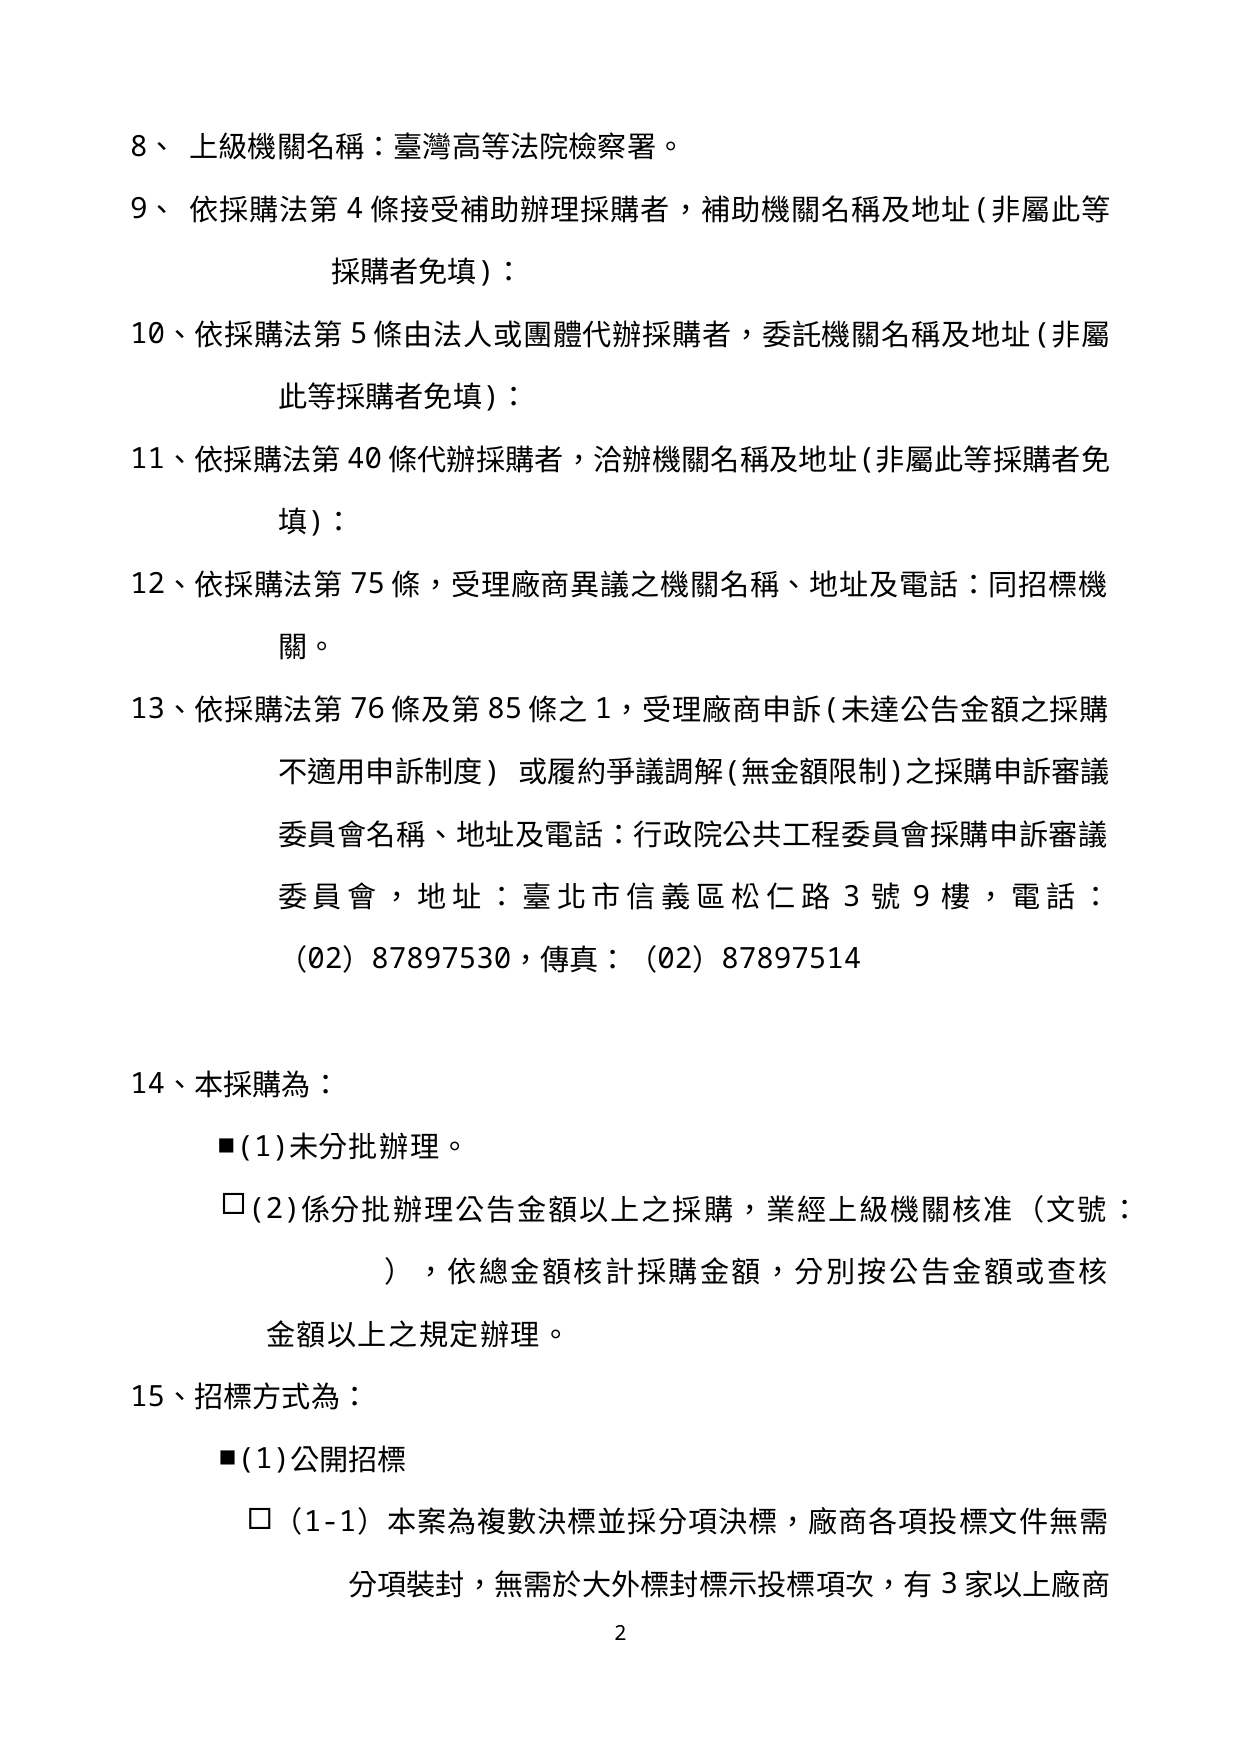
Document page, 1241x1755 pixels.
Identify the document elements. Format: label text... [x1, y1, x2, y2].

text ■(1)未分批辦理。 [130, 1103, 1110, 1166]
list 依採購法第76條及第85條之1，受理廠商申訴(未達公告金額之採購不適用申訴制度) 或履約爭議調解(無金額限制)之採購申訴審議委員會名稱、地址及電話：行政院公共工程委員會採購申訴審議委員會，地址：臺北市信義區松仁路3號9樓，電話：（02）87897530，傳真：（02）87897514 [130, 666, 1110, 978]
text (2)係分批辦理公告金額以上之採購，業經上級機關核准（文號： ），依總金額核計採購金額，分別按公告金額或查核金額以上之規定辦理。 [130, 1166, 1110, 1353]
list 招標方式為： [130, 1353, 1110, 1416]
list 依採購法第40條代辦採購者，洽辦機關名稱及地址(非屬此等採購者免填)： [130, 416, 1110, 541]
list 上級機關名稱：臺灣高等法院檢察署。 [130, 103, 1110, 166]
text ■(1)公開招標 [218, 1416, 1110, 1478]
list 依採購法第5條由法人或團體代辦採購者，委託機關名稱及地址(非屬此等採購者免填)： [130, 291, 1110, 416]
text （1-1）本案為複數決標並採分項決標，廠商各項投標文件無需分項裝封，無需於大外標封標示投標項次，有3家以上廠商 [247, 1478, 1110, 1603]
list 依採購法第4條接受補助辦理採購者，補助機關名稱及地址(非屬此等採購者免填)： [130, 166, 1110, 291]
list 依採購法第75條，受理廠商異議之機關名稱、地址及電話：同招標機關。 [130, 541, 1110, 666]
list 本採購為： [130, 1041, 1110, 1103]
